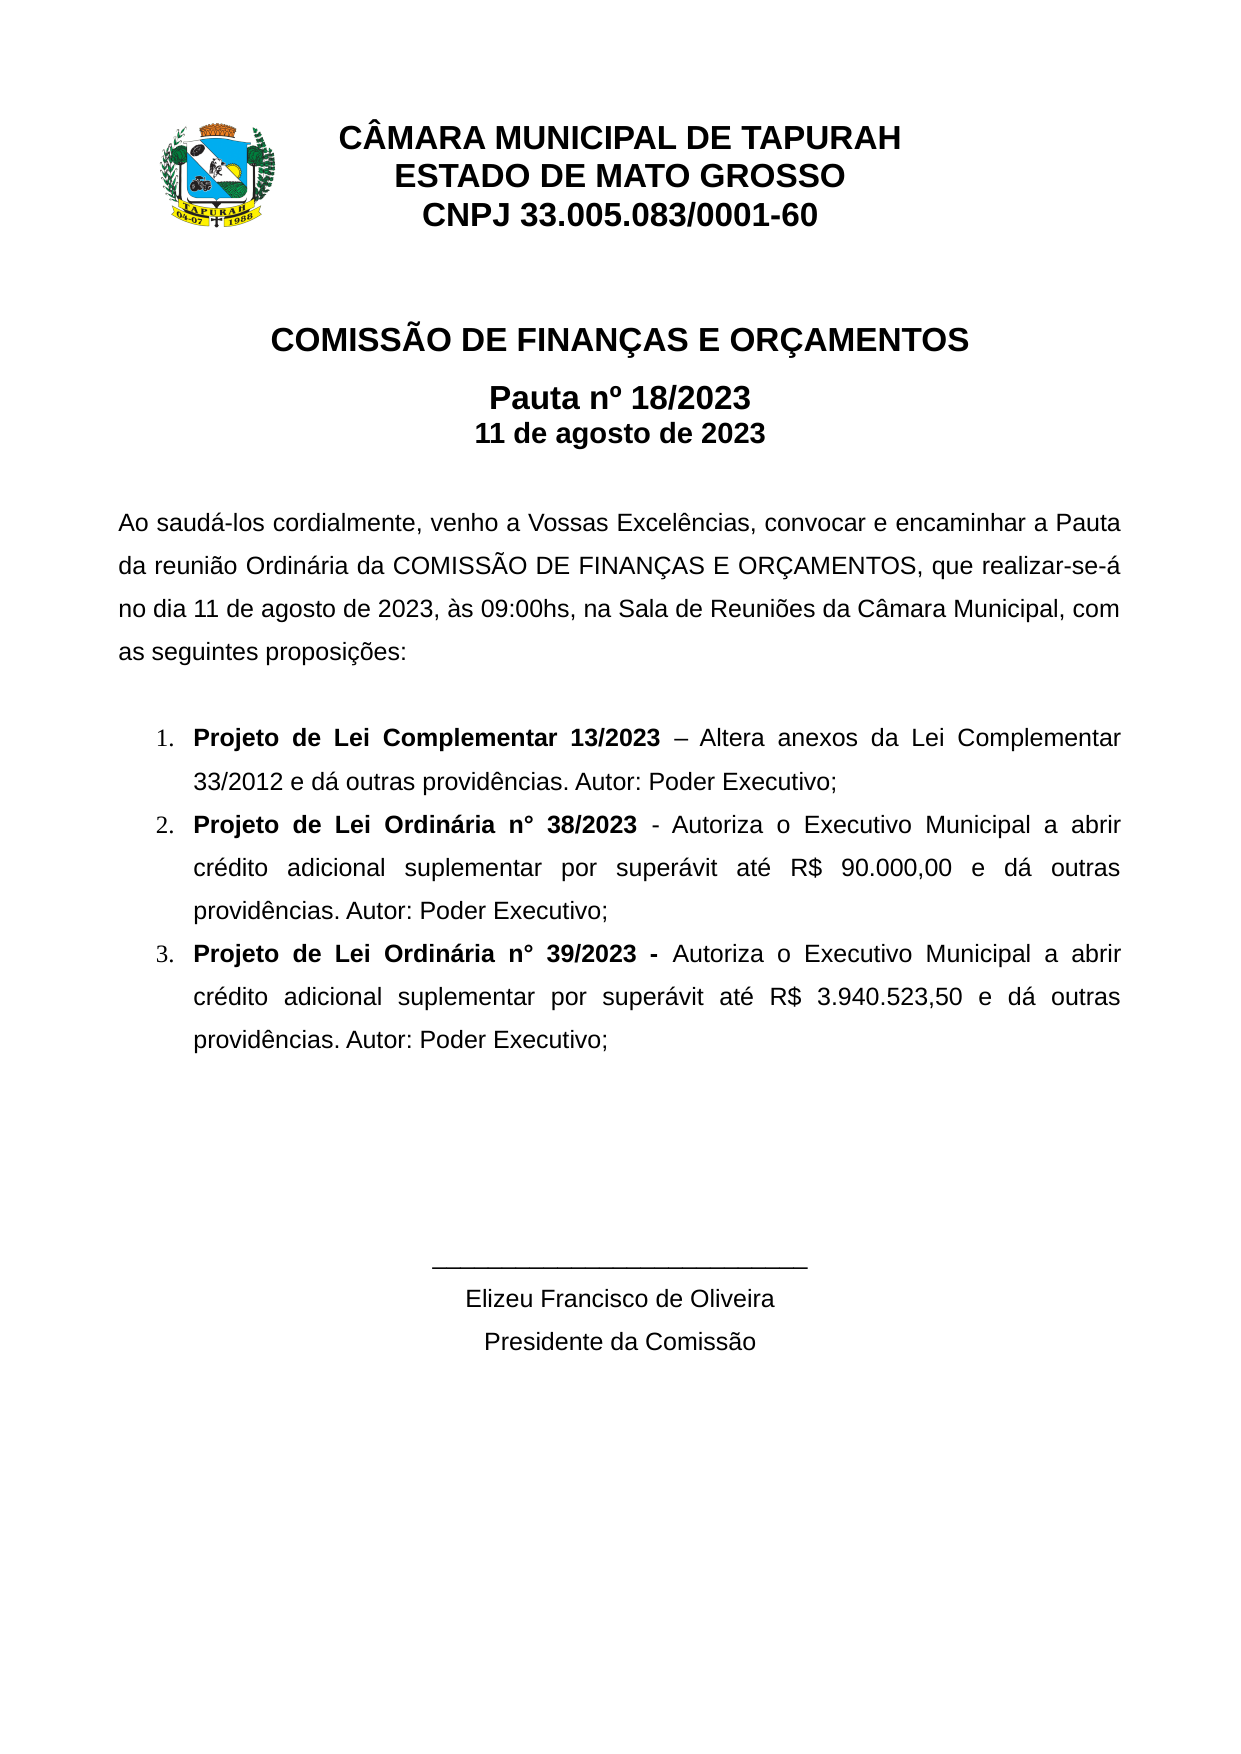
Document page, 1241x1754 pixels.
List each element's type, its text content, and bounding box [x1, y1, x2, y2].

text ___________________________ [118, 1241, 1122, 1270]
text Ao saudá-los cordialmente, venho a Vossas Excelências, convocar e encaminhar a Pauta da reunião Ordinária da COMISSÃO DE FINANÇAS E ORÇAMENTOS, que realizar-se-á no dia 11 de agosto de 2023, às 09:00hs, na Sala de Reuniões da Câmara Municipal, com as seguintes proposições: [118, 508, 1122, 666]
text 11 de agosto de 2023 [118, 417, 1122, 450]
text Elizeu Francisco de Oliveira [118, 1284, 1122, 1313]
text Pauta nº 18/2023 [118, 378, 1122, 417]
list Projeto de Lei Ordinária n° 38/2023 - Autoriza o Executivo Municipal a abrir crédito adicional suplementar por superávit até R$ 90.000,00 e dá outras providências. Autor: Poder Executivo; [156, 810, 1122, 925]
text Presidente da Comissão [118, 1327, 1122, 1356]
list Projeto de Lei Complementar 13/2023 – Altera anexos da Lei Complementar 33/2012 e dá outras providências. Autor: Poder Executivo; [156, 723, 1122, 795]
picture [154, 115, 280, 237]
text COMISSÃO DE FINANÇAS E ORÇAMENTOS [118, 321, 1122, 359]
list Projeto de Lei Ordinária n° 39/2023 - Autoriza o Executivo Municipal a abrir crédito adicional suplementar por superávit até R$ 3.940.523,50 e dá outras providências. Autor: Poder Executivo; [156, 939, 1122, 1054]
